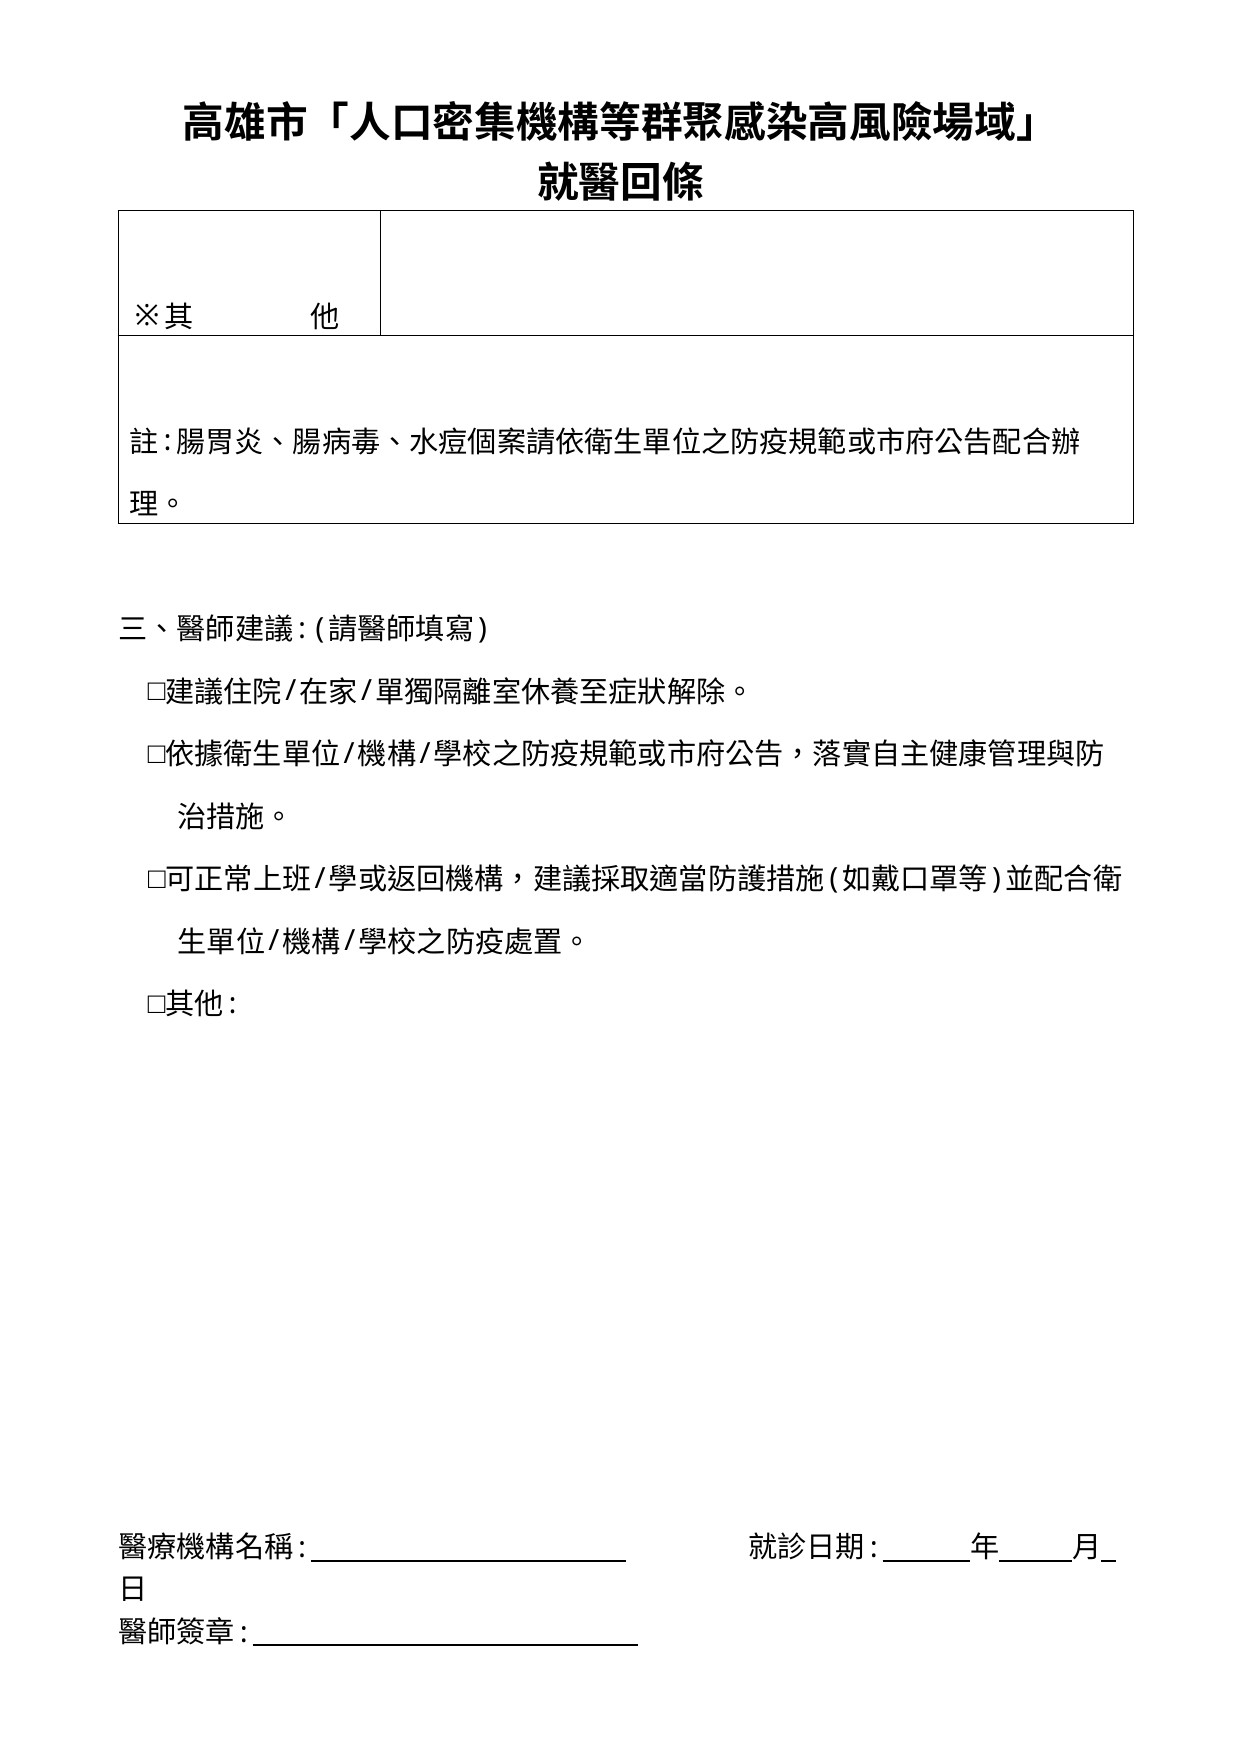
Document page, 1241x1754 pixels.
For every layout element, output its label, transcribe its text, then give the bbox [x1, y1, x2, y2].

text □可正常上班/學或返回機構，建議採取適當防護措施(如戴口罩等)並配合衛生單位/機構/學校之防疫處置。 [148, 835, 1122, 960]
table_cell 註:腸胃炎、腸病毒、水痘個案請依衛生單位之防疫規範或市府公告配合辦理。 [119, 336, 1133, 523]
text □其他: [148, 960, 1122, 1023]
text 三、醫師建議:(請醫師填寫) [118, 585, 1122, 648]
table_cell [381, 211, 1133, 335]
table_cell ※其 他 [119, 211, 380, 335]
text □建議住院/在家/單獨隔離室休養至症狀解除。 [148, 648, 1122, 710]
text □依據衛生單位/機構/學校之防疫規範或市府公告，落實自主健康管理與防治措施。 [148, 710, 1122, 835]
